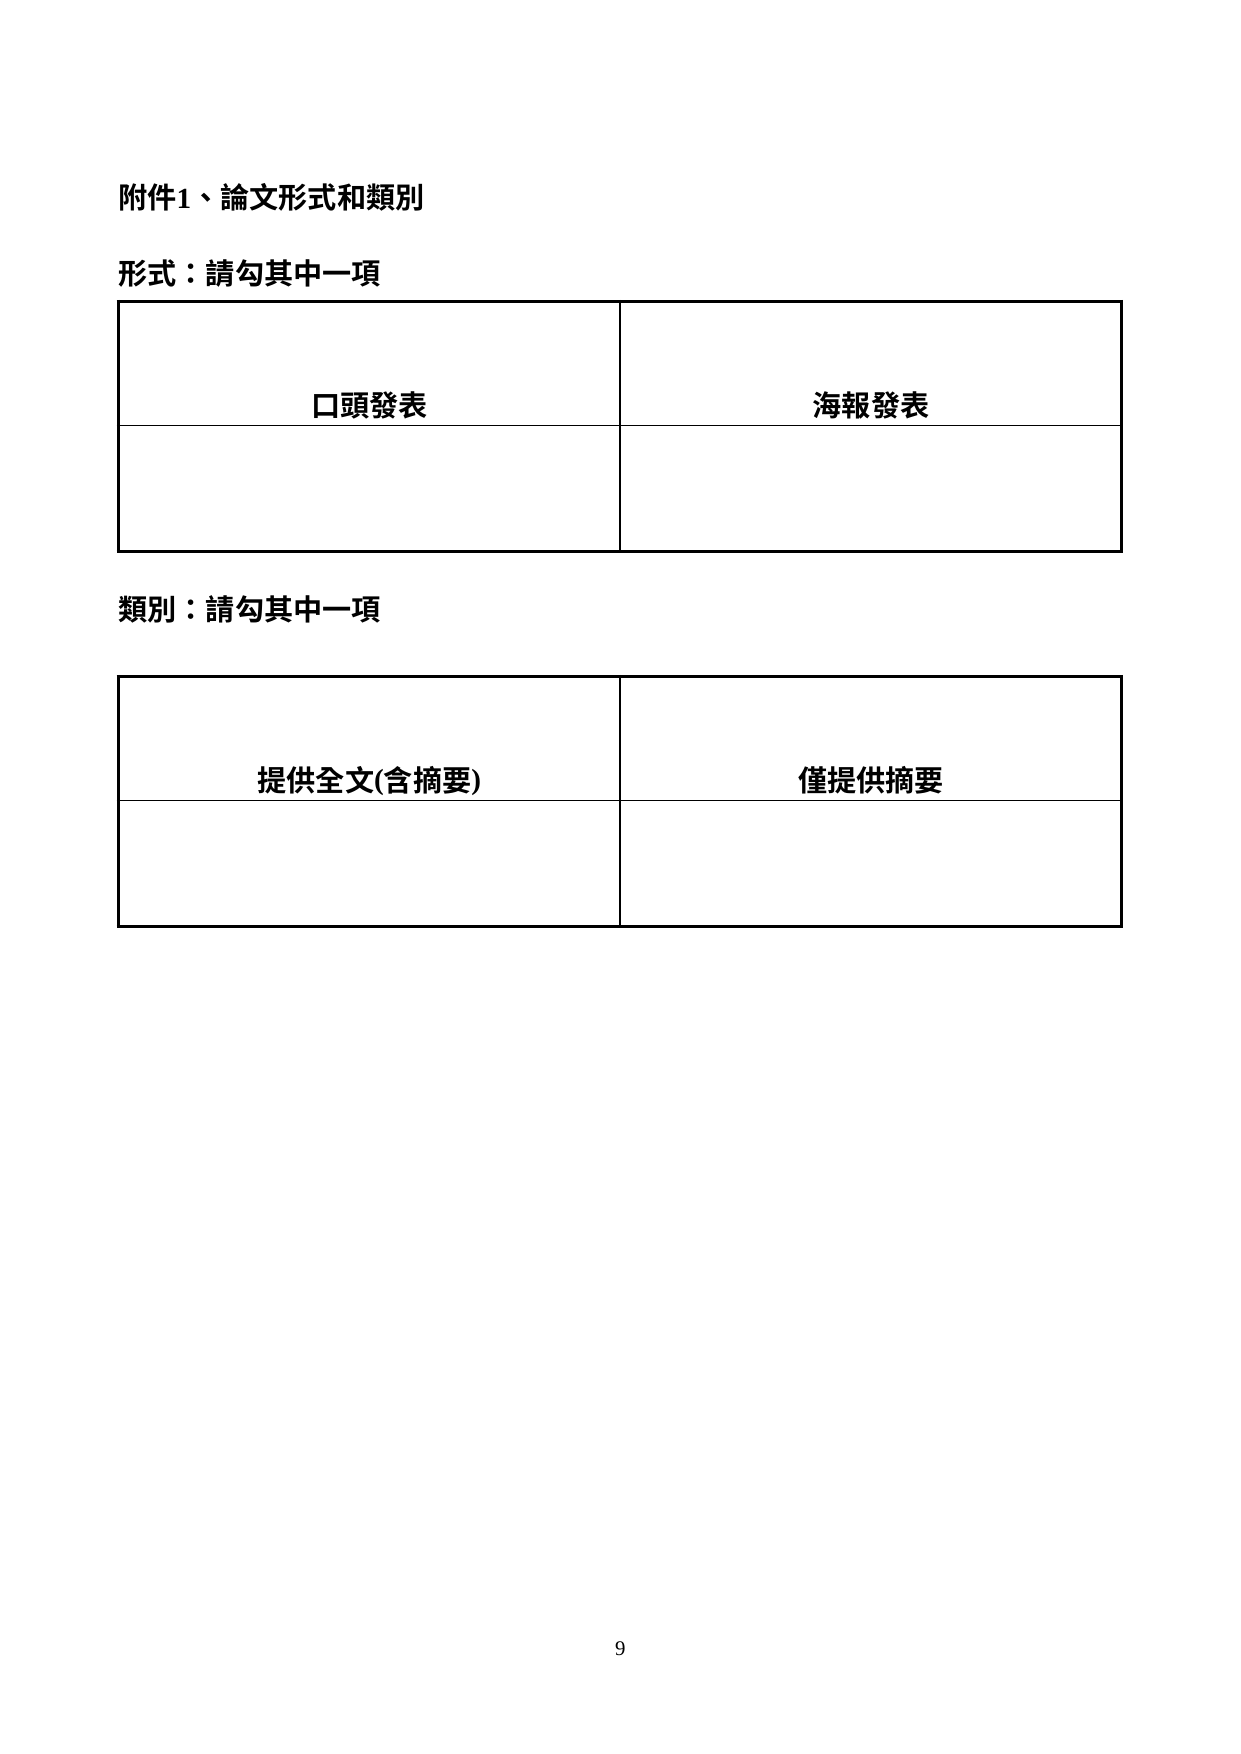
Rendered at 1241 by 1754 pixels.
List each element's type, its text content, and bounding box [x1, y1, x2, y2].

text 形式：請勾其中一項 [118, 251, 1122, 293]
table_cell [621, 426, 1120, 550]
table_cell [621, 801, 1120, 925]
table_cell [120, 426, 619, 550]
table_cell [120, 801, 619, 925]
table_header 僅提供摘要 [621, 678, 1120, 800]
table_header 口頭發表 [120, 303, 619, 425]
table_header 提供全文(含摘要) [120, 678, 619, 800]
text 附件1、論文形式和類別 [118, 175, 1158, 217]
text 類別：請勾其中一項 [118, 586, 1122, 629]
table_header 海報發表 [621, 303, 1120, 425]
